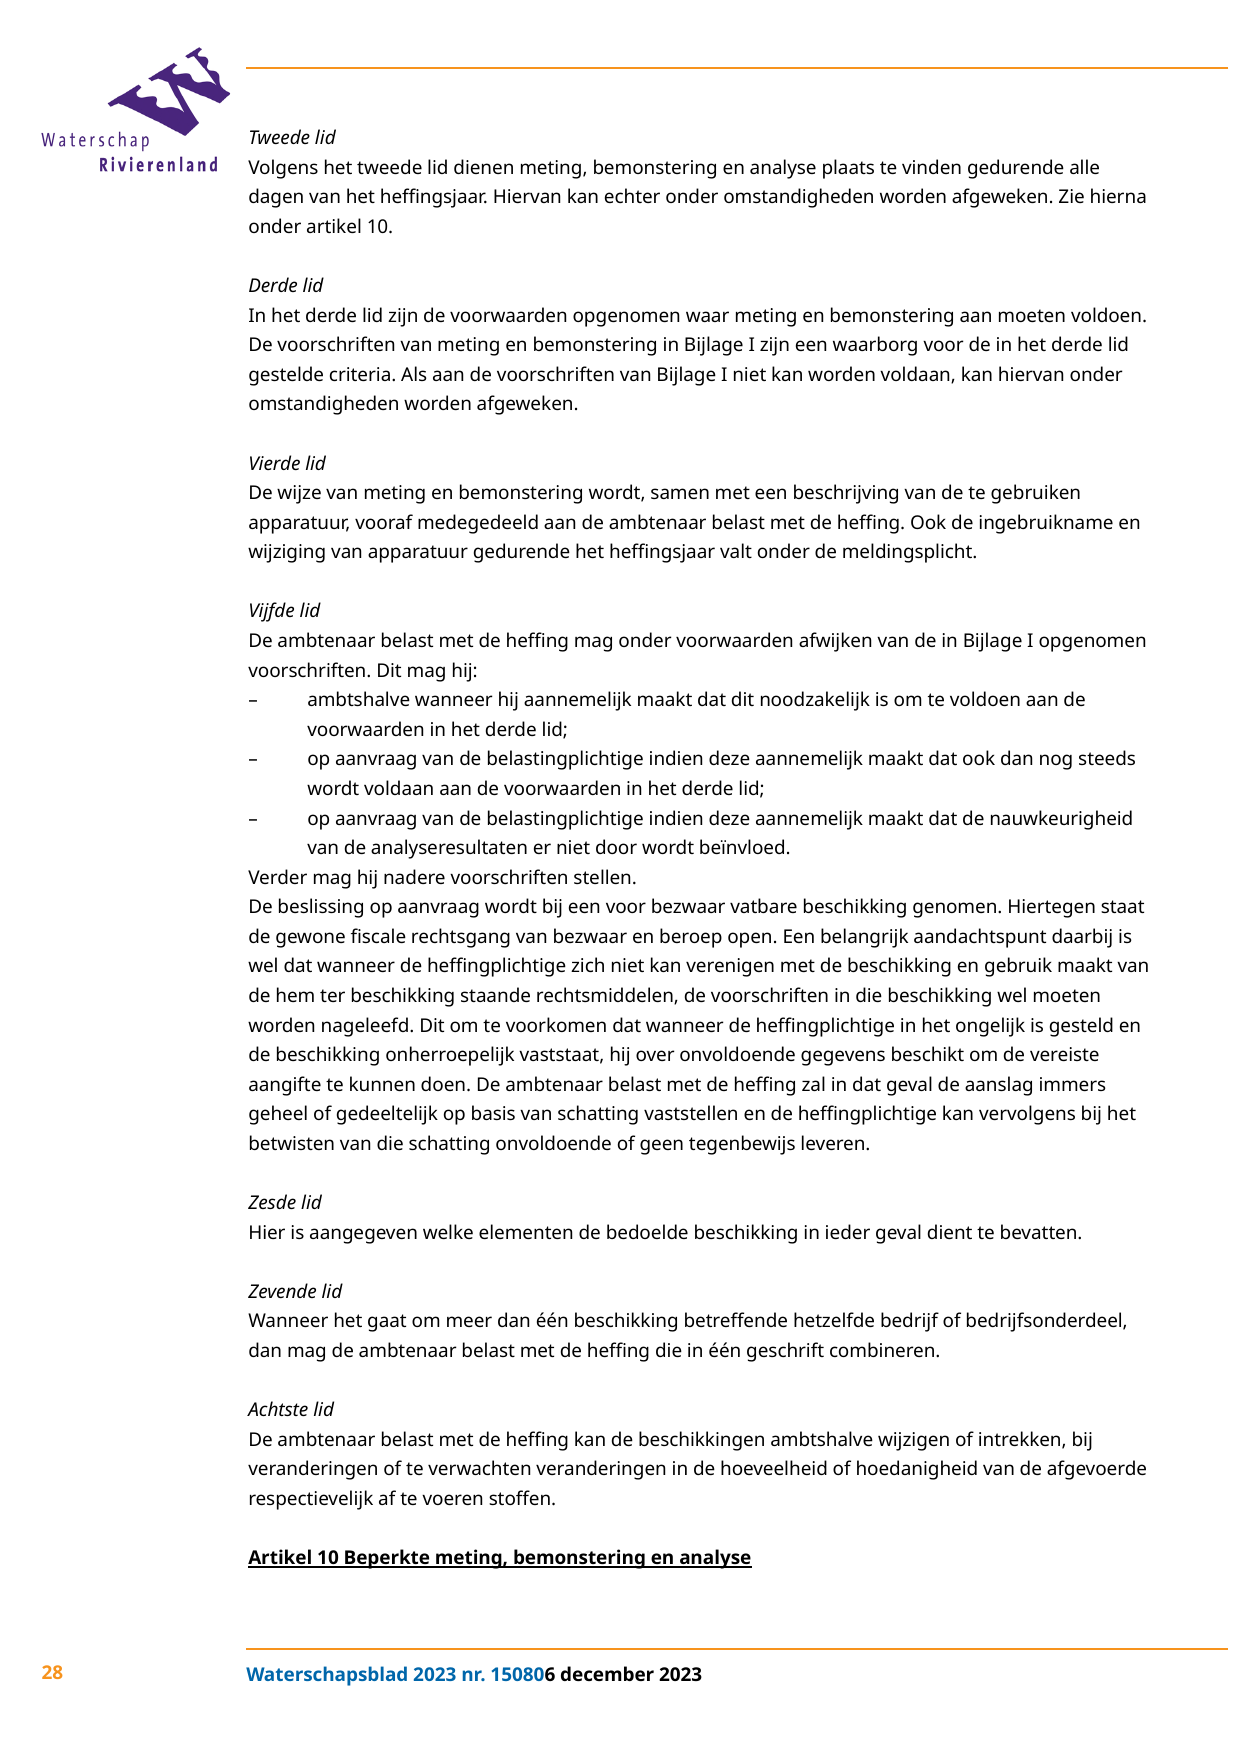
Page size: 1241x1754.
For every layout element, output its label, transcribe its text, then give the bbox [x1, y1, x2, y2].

text In het derde lid zijn de voorwaarden opgenomen waar meting en bemonstering aan moeten voldoen. De voorschriften van meting en bemonstering in Bijlage I zijn een waarborg voor de in het derde lid gestelde criteria. Als aan de voorschriften van Bijlage I niet kan worden voldaan, kan hiervan onder omstandigheden worden afgeweken. [248, 302, 1152, 416]
text Derde lid [248, 272, 1152, 298]
list ambtshalve wanneer hij aannemelijk maakt dat dit noodzakelijk is om te voldoen aan de voorwaarden in het derde lid; [248, 686, 1152, 742]
text De wijze van meting en bemonstering wordt, samen met een beschrijving van de te gebruiken apparatuur, vooraf medegedeeld aan de ambtenaar belast met de heffing. Ook de ingebruikname en wijziging van apparatuur gedurende het heffingsjaar valt onder de meldingsplicht. [248, 479, 1152, 564]
text Vierde lid [248, 450, 1152, 476]
text Vijfde lid [248, 598, 1152, 623]
text Hier is aangegeven welke elementen de bedoelde beschikking in ieder geval dient te bevatten. [248, 1219, 1152, 1245]
text De beslissing op aanvraag wordt bij een voor bezwaar vatbare beschikking genomen. Hiertegen staat de gewone fiscale rechtsgang van bezwaar en beroep open. Een belangrijk aandachtspunt daarbij is wel dat wanneer de heffingplichtige zich niet kan verenigen met de beschikking en gebruik maakt van de hem ter beschikking staande rechtsmiddelen, de voorschriften in die beschikking wel moeten worden nageleefd. Dit om te voorkomen dat wanneer de heffingplichtige in het ongelijk is gesteld en de beschikking onherroepelijk vaststaat, hij over onvoldoende gegevens beschikt om de vereiste aangifte te kunnen doen. De ambtenaar belast met de heffing zal in dat geval de aanslag immers geheel of gedeeltelijk op basis van schatting vaststellen en de heffingplichtige kan vervolgens bij het betwisten van die schatting onvoldoende of geen tegenbewijs leveren. [248, 893, 1152, 1156]
text De ambtenaar belast met de heffing mag onder voorwaarden afwijken van de in Bijlage I opgenomen voorschriften. Dit mag hij: [248, 627, 1152, 683]
text Achtste lid [248, 1396, 1152, 1422]
text Verder mag hij nadere voorschriften stellen. [248, 864, 1152, 890]
list op aanvraag van de belastingplichtige indien deze aannemelijk maakt dat ook dan nog steeds wordt voldaan aan de voorwaarden in het derde lid; [248, 746, 1152, 801]
text Wanneer het gaat om meer dan één beschikking betreffende hetzelfde bedrijf of bedrijfsonderdeel, dan mag de ambtenaar belast met de heffing die in één geschrift combineren. [248, 1308, 1152, 1363]
text De ambtenaar belast met de heffing kan de beschikkingen ambtshalve wijzigen of intrekken, bij veranderingen of te verwachten veranderingen in de hoeveelheid of hoedanigheid van de afgevoerde respectievelijk af te voeren stoffen. [248, 1426, 1152, 1511]
text Zevende lid [248, 1278, 1152, 1304]
text Zesde lid [248, 1189, 1152, 1215]
picture [41, 47, 231, 172]
text Artikel 10 Beperkte meting, bemonstering en analyse [248, 1544, 1152, 1570]
list op aanvraag van de belastingplichtige indien deze aannemelijk maakt dat de nauwkeurigheid van de analyseresultaten er niet door wordt beïnvloed. [248, 805, 1152, 860]
text Volgens het tweede lid dienen meting, bemonstering en analyse plaats te vinden gedurende alle dagen van het heffingsjaar. Hiervan kan echter onder omstandigheden worden afgeweken. Zie hierna onder artikel 10. [248, 154, 1152, 239]
text Tweede lid [248, 124, 1152, 150]
